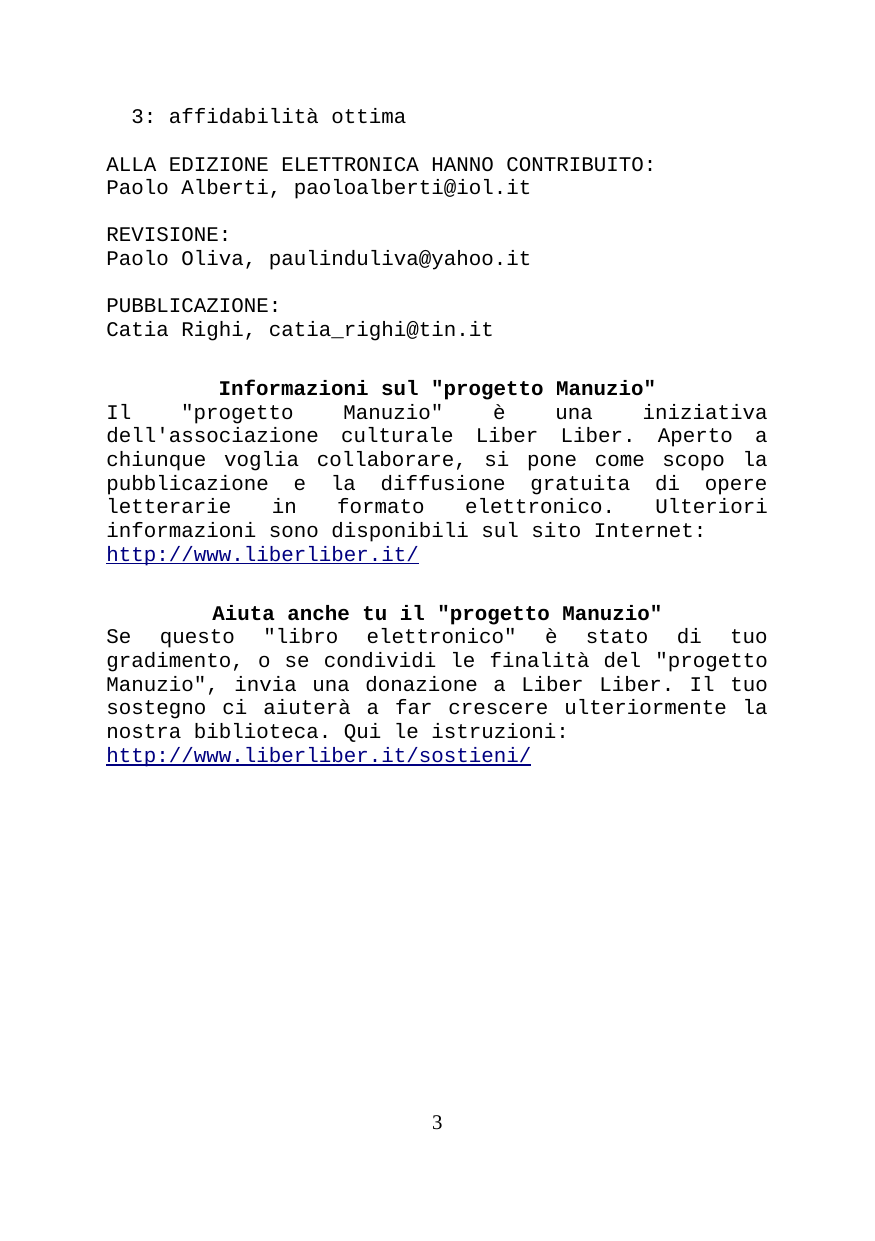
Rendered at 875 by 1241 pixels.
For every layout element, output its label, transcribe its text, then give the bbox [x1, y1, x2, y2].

text PUBBLICAZIONE: [106, 295, 768, 319]
text Paolo Alberti, paoloalberti@iol.it [106, 177, 768, 201]
text REVISIONE: [106, 224, 768, 248]
text Il "progetto Manuzio" è una iniziativa dell'associazione culturale Liber Liber. Aperto a chiunque voglia collaborare, si pone come scopo la pubblicazione e la diffusione gratuita di opere letterarie in formato elettronico. Ulteriori informazioni sono disponibili sul sito Internet: [106, 402, 768, 544]
text Informazioni sul "progetto Manuzio" [106, 378, 768, 402]
text http://www.liberliber.it/sostieni/ [106, 744, 768, 768]
text 3: affidabilità ottima [106, 106, 768, 130]
text Se questo "libro elettronico" è stato di tuo gradimento, o se condividi le finalità del "progetto Manuzio", invia una donazione a Liber Liber. Il tuo sostegno ci aiuterà a far crescere ulteriormente la nostra biblioteca. Qui le istruzioni: [106, 626, 768, 744]
text Catia Righi, catia_righi@tin.it [106, 319, 768, 343]
text ALLA EDIZIONE ELETTRONICA HANNO CONTRIBUITO: [106, 153, 768, 177]
text Paolo Oliva, paulinduliva@yahoo.it [106, 248, 768, 272]
text http://www.liberliber.it/ [106, 544, 768, 567]
text Aiuta anche tu il "progetto Manuzio" [106, 603, 768, 626]
